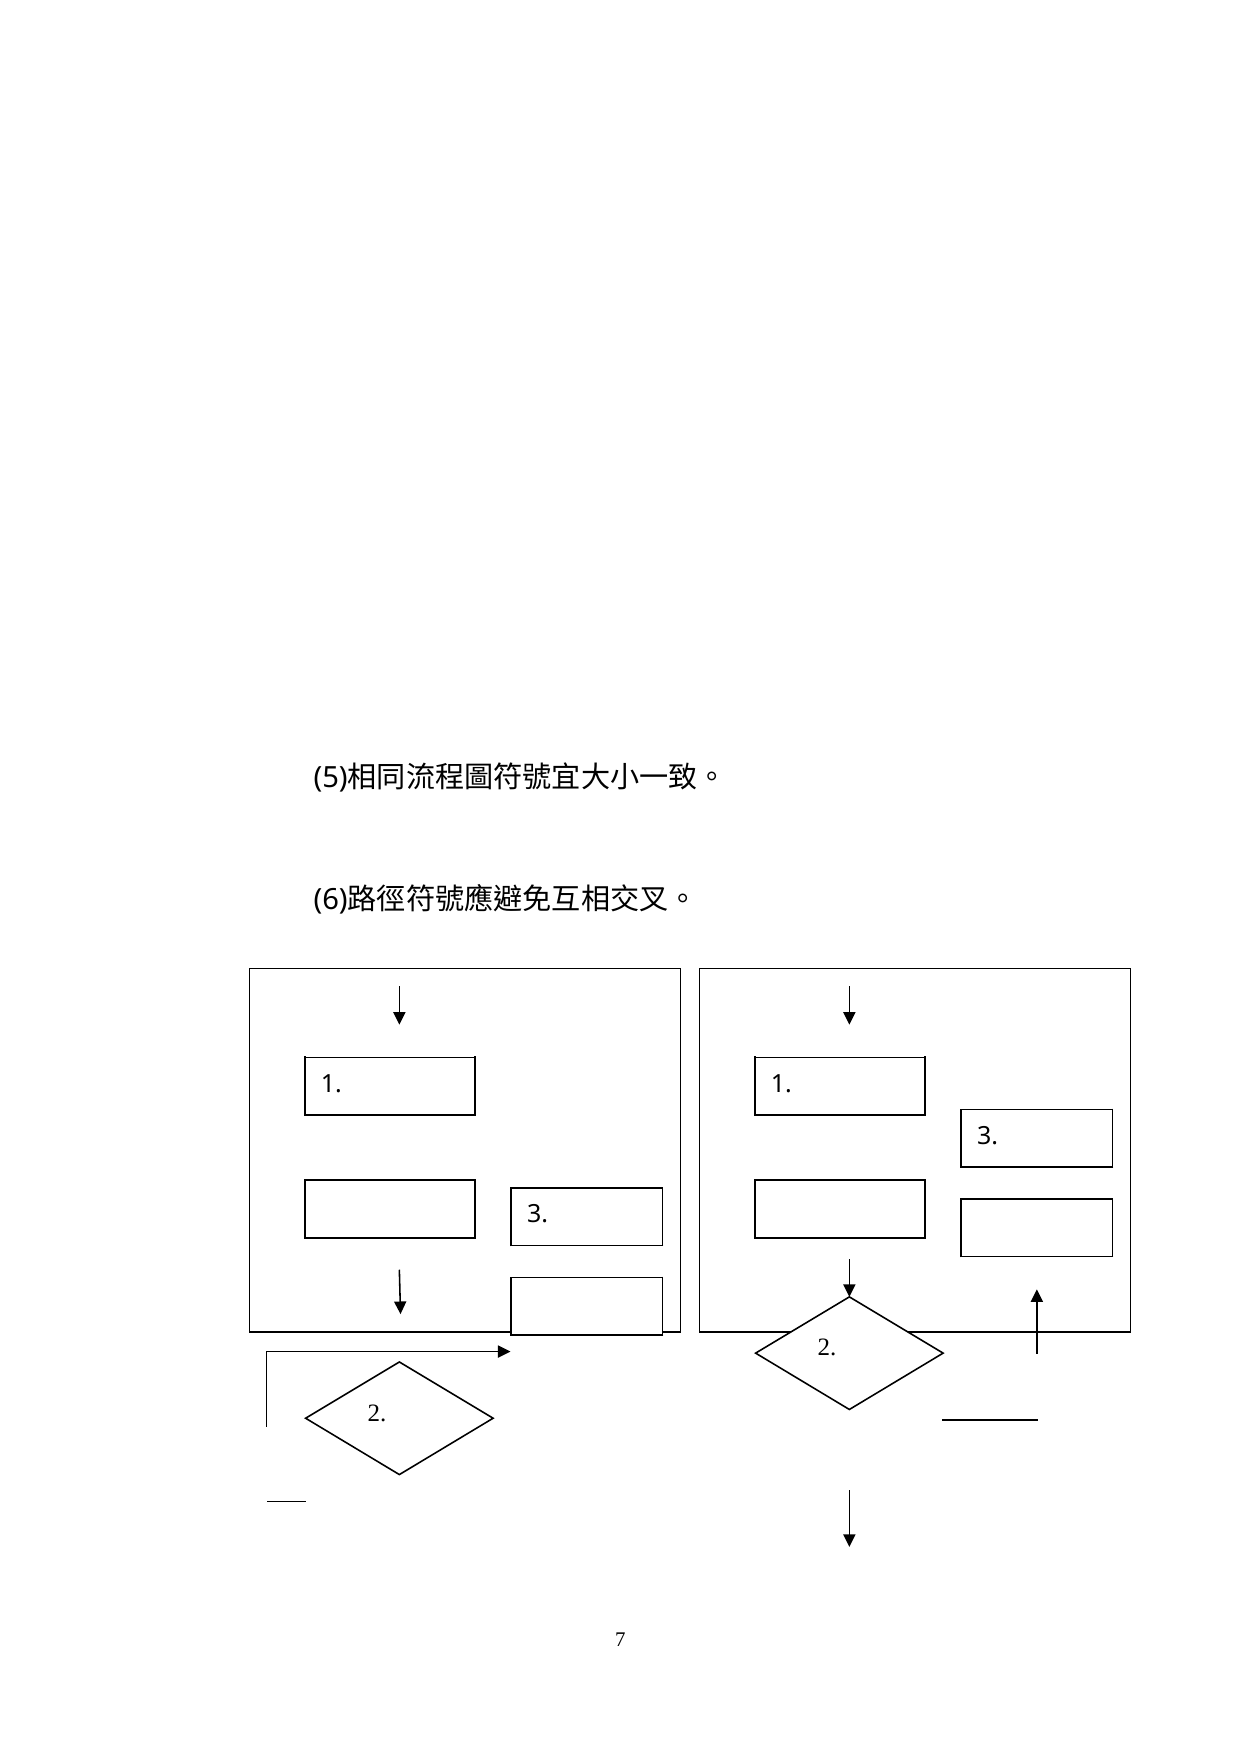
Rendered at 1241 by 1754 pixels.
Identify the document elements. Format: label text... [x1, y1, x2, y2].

text (5)相同流程圖符號宜大小一致。 [284, 753, 1122, 796]
text 3. [527, 1196, 647, 1230]
text 1. [321, 1066, 459, 1099]
text 3. [977, 1118, 1097, 1152]
text 1. [771, 1066, 909, 1099]
text (6)路徑符號應避免互相交叉。 [284, 875, 1122, 918]
